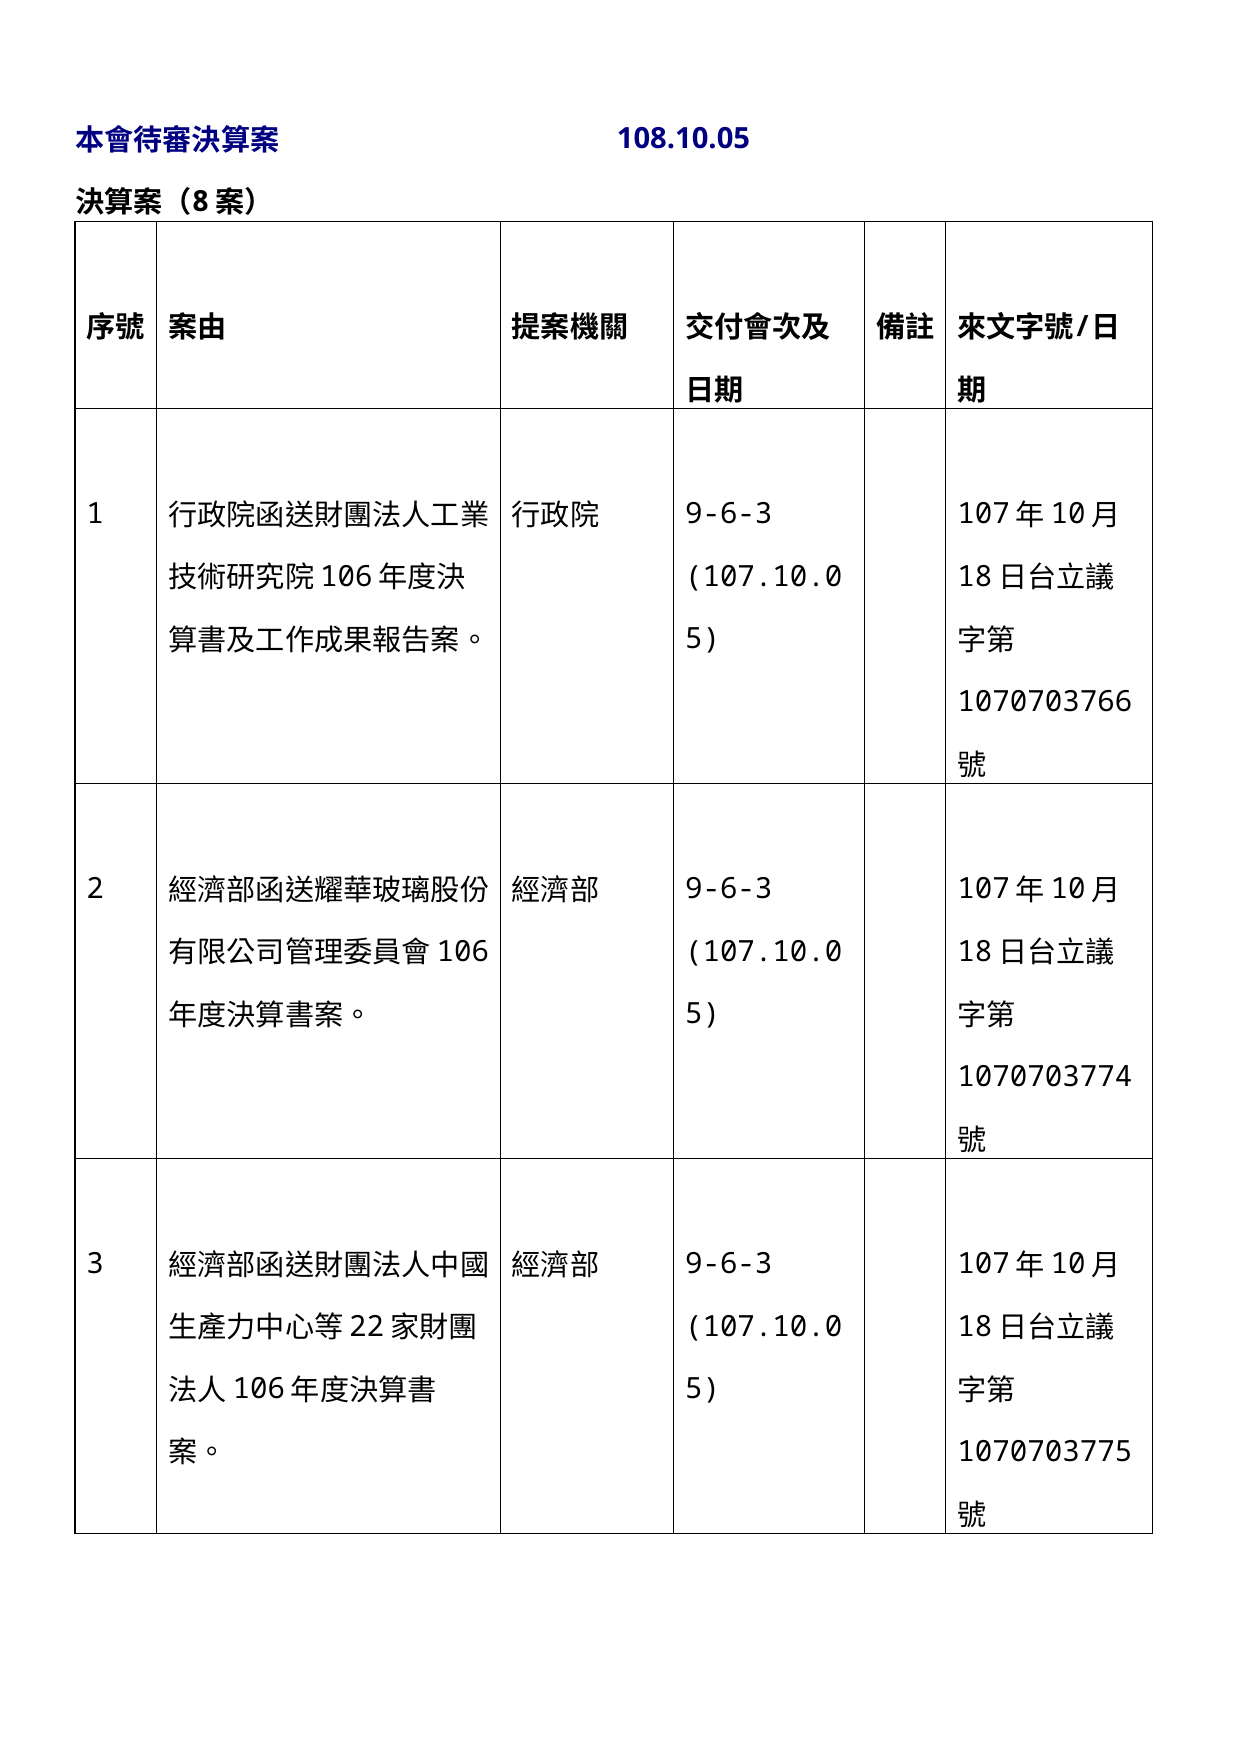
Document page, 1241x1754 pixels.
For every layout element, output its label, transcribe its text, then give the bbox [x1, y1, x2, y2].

table_cell 9-6-3 (107.10.05) [674, 1159, 864, 1533]
table_cell 107年10月18日台立議字第1070703774號 [946, 784, 1152, 1158]
table_header 序號 [76, 222, 156, 408]
table_header 來文字號/日期 [946, 222, 1152, 408]
table_cell 經濟部函送耀華玻璃股份有限公司管理委員會106年度決算書案。 [157, 784, 500, 1158]
table_cell [865, 409, 945, 783]
text 本會待審決算案 108.10.05 [75, 96, 1165, 158]
table_cell 107年10月18日台立議字第1070703775號 [946, 1159, 1152, 1533]
table_header 提案機關 [501, 222, 673, 408]
table_cell 行政院函送財團法人工業技術研究院106年度決算書及工作成果報告案。 [157, 409, 500, 783]
text 決算案（8案） [75, 158, 1165, 221]
table_cell [865, 784, 945, 1158]
table_cell 2 [76, 784, 156, 1158]
table_cell 107年10月18日台立議字第1070703766號 [946, 409, 1152, 783]
table_cell 經濟部 [501, 784, 673, 1158]
table_cell 經濟部 [501, 1159, 673, 1533]
table_cell 經濟部函送財團法人中國生產力中心等22家財團法人106年度決算書案。 [157, 1159, 500, 1533]
table_cell 行政院 [501, 409, 673, 783]
table_cell 1 [76, 409, 156, 783]
table_cell 9-6-3 (107.10.05) [674, 409, 864, 783]
table_header 交付會次及日期 [674, 222, 864, 408]
table_cell 9-6-3 (107.10.05) [674, 784, 864, 1158]
table_header 案由 [157, 222, 500, 408]
table_cell 3 [76, 1159, 156, 1533]
table_header 備註 [865, 222, 945, 408]
table_cell [865, 1159, 945, 1533]
